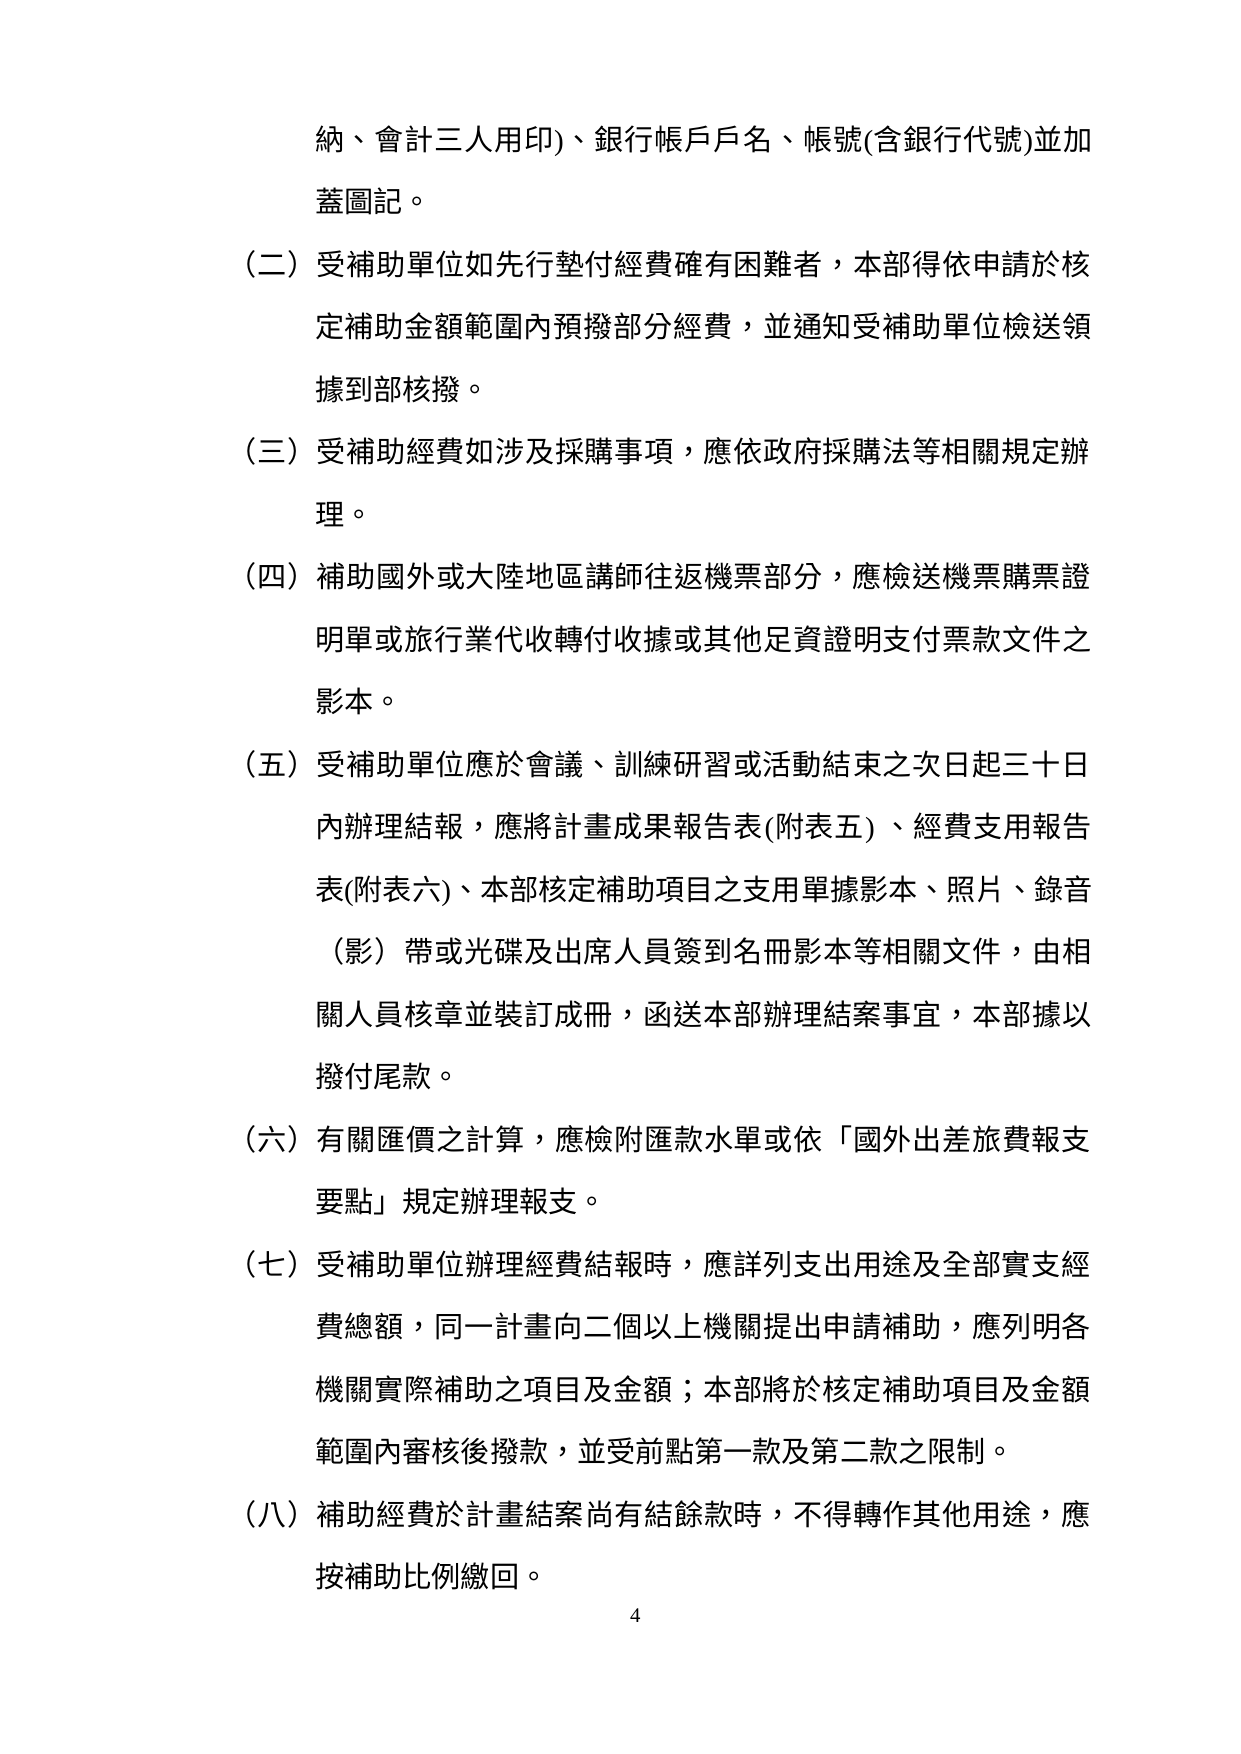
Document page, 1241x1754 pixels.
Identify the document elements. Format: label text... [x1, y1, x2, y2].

text （六）有關匯價之計算，應檢附匯款水單或依「國外出差旅費報支要點」規定辦理報支。 [227, 1096, 1092, 1221]
text （二）受補助單位如先行墊付經費確有困難者，本部得依申請於核定補助金額範圍內預撥部分經費，並通知受補助單位檢送領據到部核撥。 [227, 221, 1092, 408]
text （三）受補助經費如涉及採購事項，應依政府採購法等相關規定辦理。 [227, 408, 1092, 533]
text （八）補助經費於計畫結案尚有結餘款時，不得轉作其他用途，應按補助比例繳回。 [227, 1471, 1092, 1596]
text （四）補助國外或大陸地區講師往返機票部分，應檢送機票購票證明單或旅行業代收轉付收據或其他足資證明支付票款文件之影本。 [227, 533, 1092, 721]
text （五）受補助單位應於會議、訓練研習或活動結束之次日起三十日內辦理結報，應將計畫成果報告表(附表五) 、經費支用報告表(附表六)、本部核定補助項目之支用單據影本、照片、錄音（影）帶或光碟及出席人員簽到名冊影本等相關文件，由相關人員核章並裝訂成冊，函送本部辦理結案事宜，本部據以撥付尾款。 [227, 721, 1092, 1096]
text （七）受補助單位辦理經費結報時，應詳列支出用途及全部實支經費總額，同一計畫向二個以上機關提出申請補助，應列明各機關實際補助之項目及金額；本部將於核定補助項目及金額範圍內審核後撥款，並受前點第一款及第二款之限制。 [227, 1221, 1092, 1471]
text 納、會計三人用印)、銀行帳戶戶名、帳號(含銀行代號)並加蓋圖記。 [227, 96, 1092, 221]
